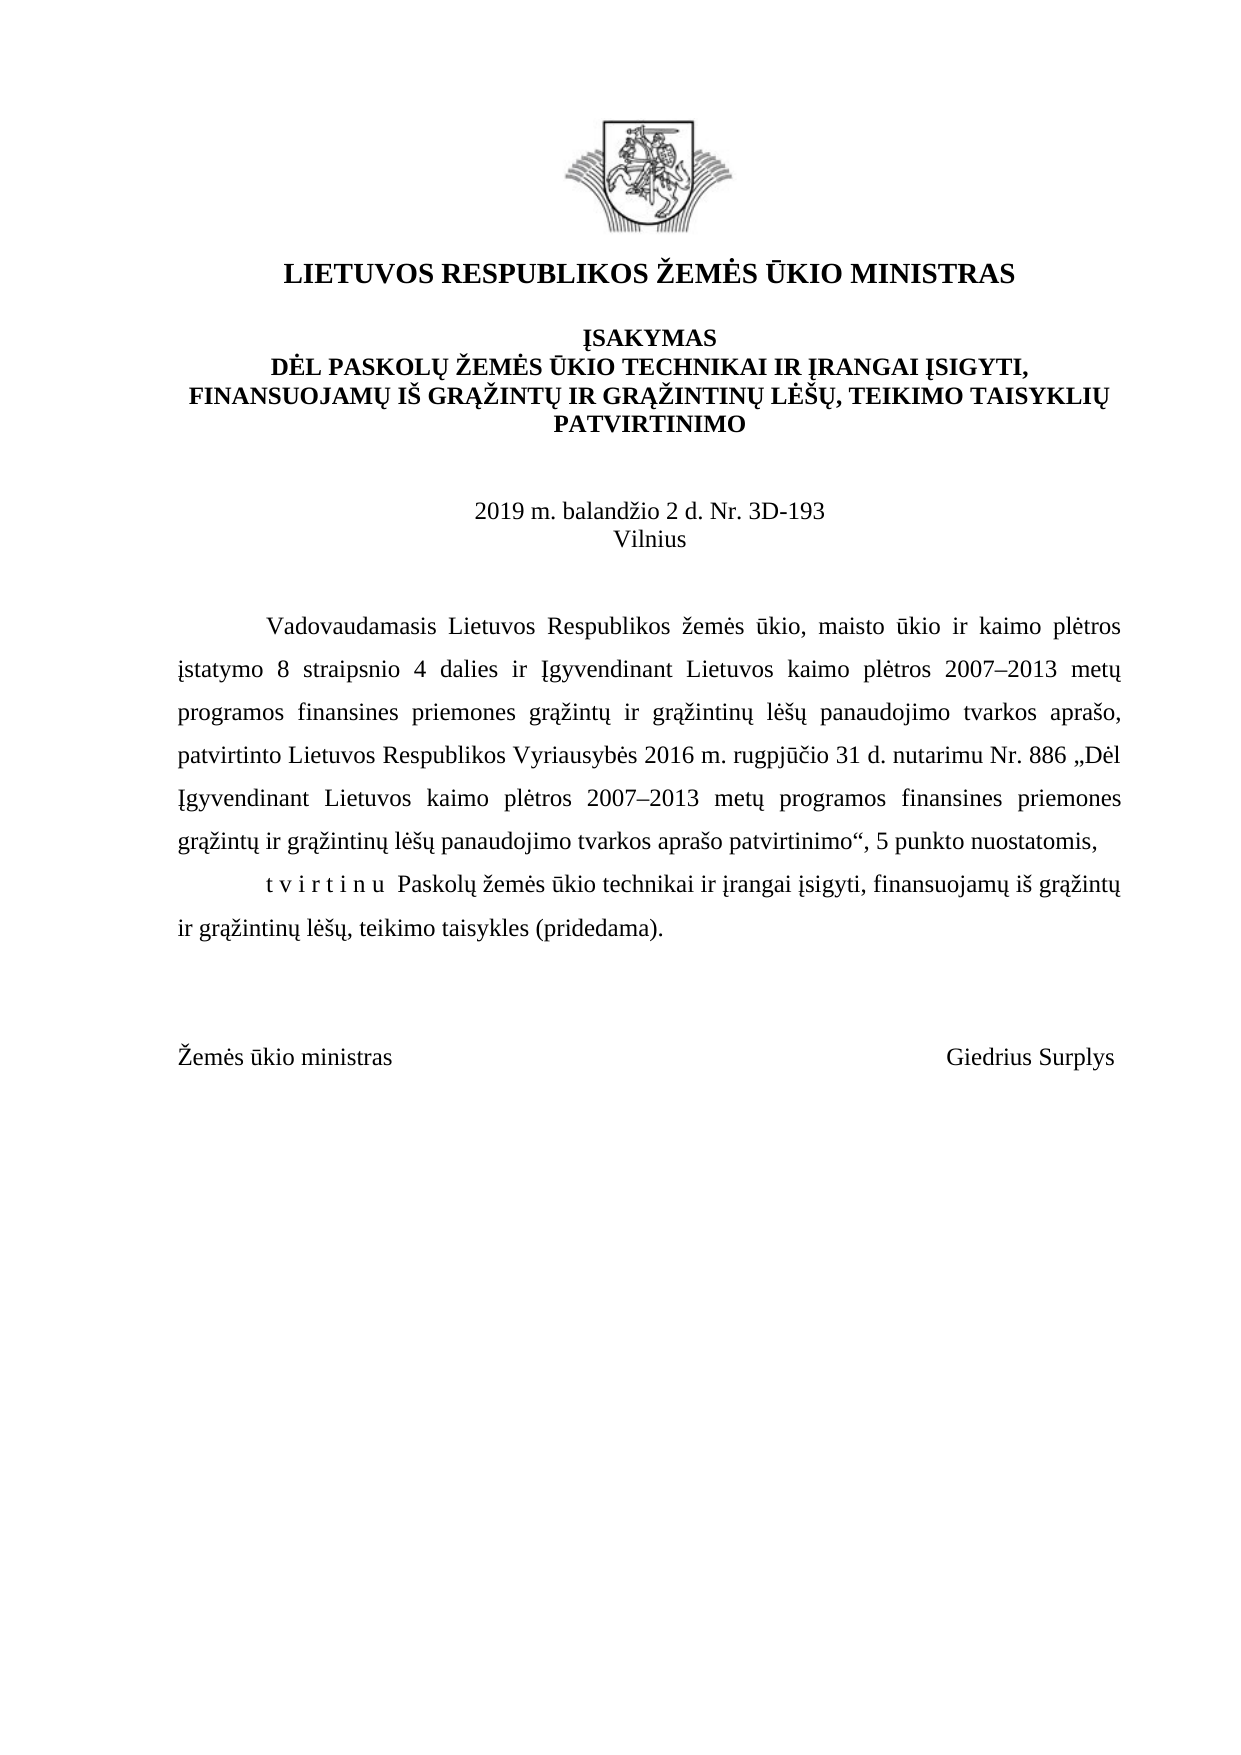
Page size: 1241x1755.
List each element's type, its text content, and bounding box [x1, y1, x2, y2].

text Vilnius [177, 524, 1122, 553]
text Žemės ūkio ministras Giedrius Surplys [177, 1042, 1122, 1071]
text ĮSAKYMAS [177, 323, 1122, 352]
text DĖL PASKOLŲ ŽEMĖS ŪKIO TECHNIKAI IR ĮRANGAI ĮSIGYTI, FINANSUOJAMŲ IŠ GRĄŽINTŲ IR GRĄŽINTINŲ LĖŠŲ, TEIKIMO TAISYKLIŲ PATVIRTINIMO [177, 352, 1122, 438]
text LIETUVOS RESPUBLIKOS ŽEMĖS ŪKIO MINISTRAS [177, 256, 1122, 290]
text 2019 m. balandžio 2 d. Nr. 3D-193 [177, 496, 1122, 524]
text Vadovaudamasis Lietuvos Respublikos žemės ūkio, maisto ūkio ir kaimo plėtros įstatymo 8 straipsnio 4 dalies ir Įgyvendinant Lietuvos kaimo plėtros 2007–2013 metų programos finansines priemones grąžintų ir grąžintinų lėšų panaudojimo tvarkos aprašo, patvirtinto Lietuvos Respublikos Vyriausybės 2016 m. rugpjūčio 31 d. nutarimu Nr. 886 „Dėl Įgyvendinant Lietuvos kaimo plėtros 2007–2013 metų programos finansines priemones grąžintų ir grąžintinų lėšų panaudojimo tvarkos aprašo patvirtinimo“, 5 punkto nuostatomis, [177, 611, 1122, 855]
text t v i r t i n u Paskolų žemės ūkio technikai ir įrangai įsigyti, finansuojamų iš grąžintų ir grąžintinų lėšų, teikimo taisykles (pridedama). [177, 869, 1122, 941]
